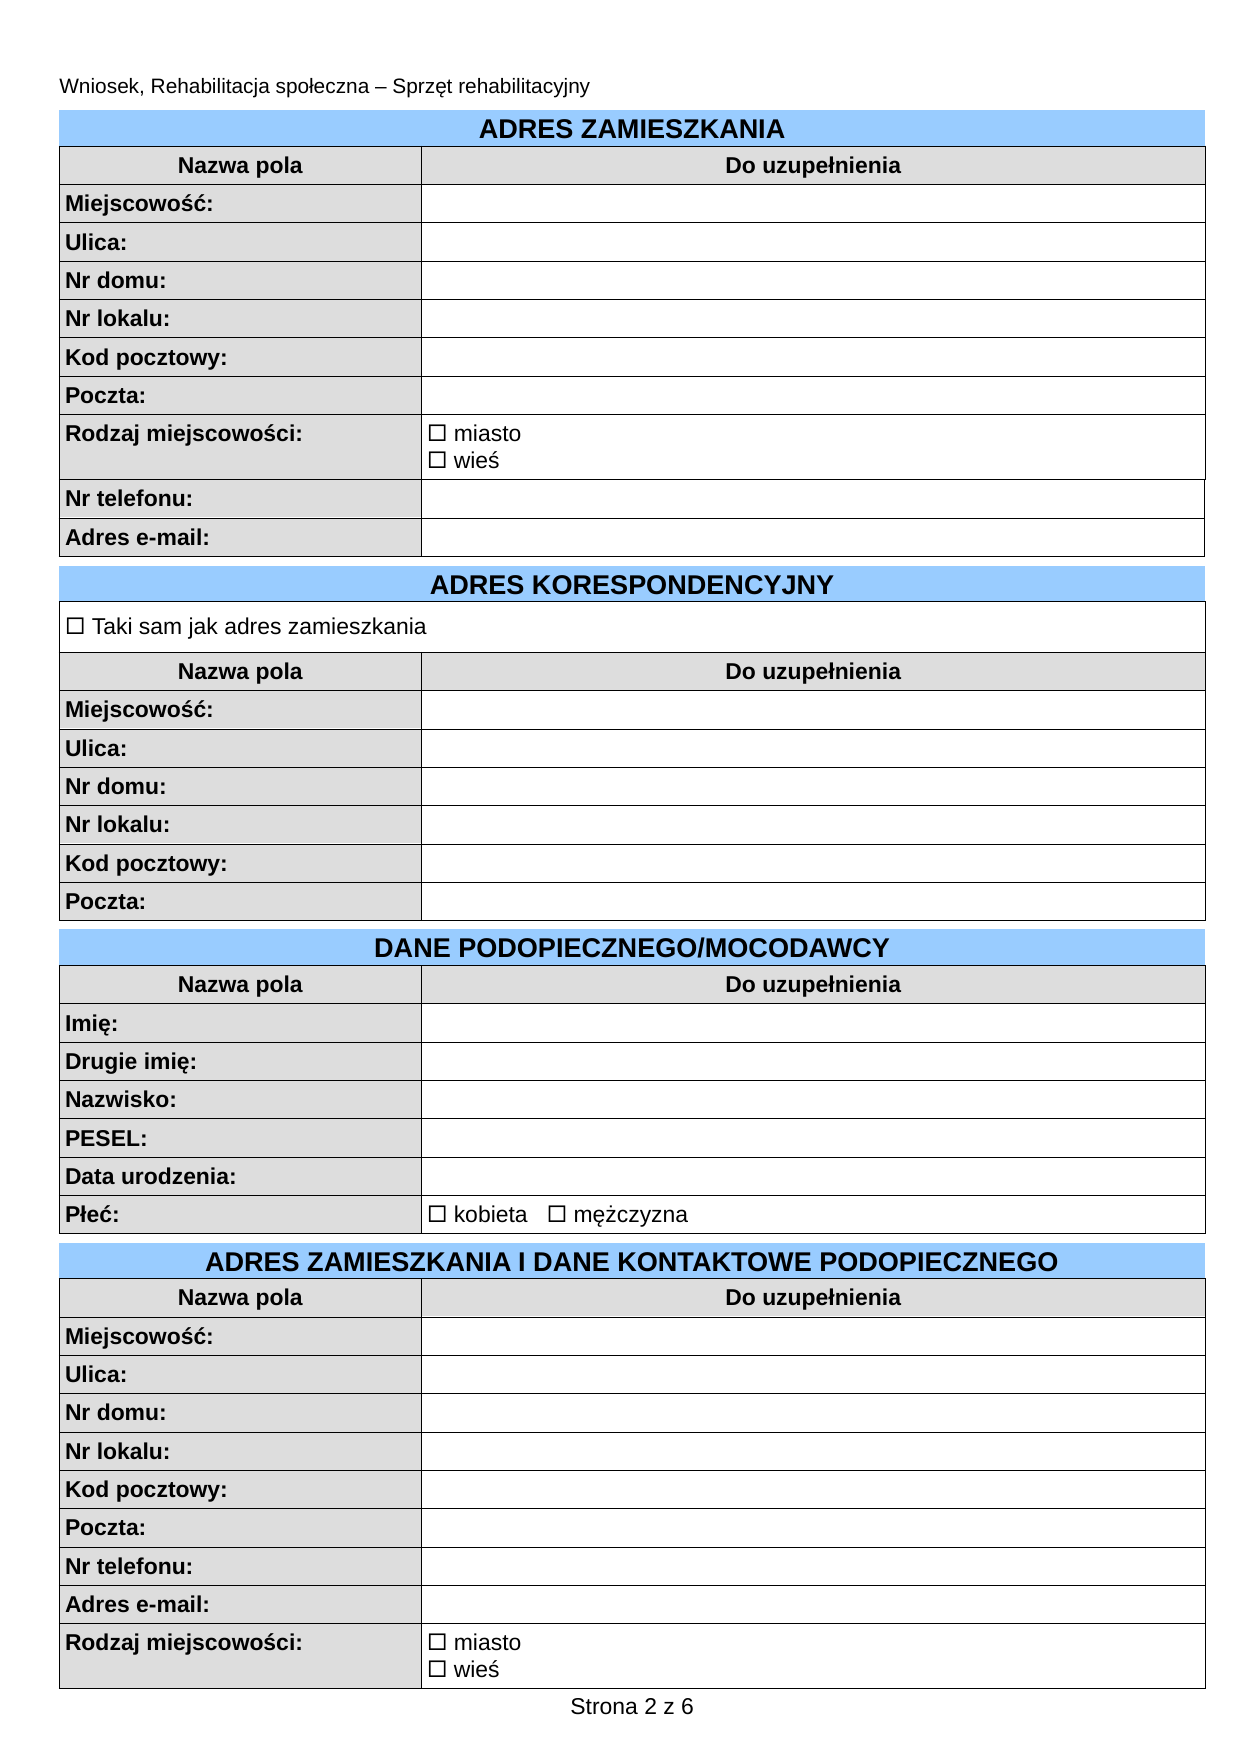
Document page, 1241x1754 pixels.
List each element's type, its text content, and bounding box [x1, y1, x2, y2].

table_cell [422, 1586, 1205, 1623]
table_cell [422, 1158, 1205, 1195]
table_cell Rodzaj miejscowości: [60, 415, 421, 479]
table_cell [422, 768, 1205, 805]
table_cell [422, 806, 1205, 843]
table_cell Poczta: [60, 377, 421, 414]
table_cell  miasto  wieś [422, 415, 1205, 479]
table_cell  miasto  wieś [422, 1624, 1205, 1688]
table_cell Płeć: [60, 1196, 421, 1233]
table_cell [422, 338, 1205, 376]
table_header Do uzupełnienia [422, 966, 1205, 1003]
table_cell Nr domu: [60, 768, 421, 805]
table_header Nazwa pola [60, 966, 421, 1003]
table_cell [422, 300, 1205, 337]
table_cell [422, 185, 1205, 222]
table_cell Nr domu: [60, 262, 421, 299]
table_cell Nr lokalu: [60, 806, 421, 843]
table_cell Miejscowość: [60, 691, 421, 728]
table_cell [422, 1318, 1205, 1355]
table_cell Ulica: [60, 730, 421, 767]
subtitle ADRES ZAMIESZKANIA [59, 110, 1205, 146]
table_cell Drugie imię: [60, 1043, 421, 1080]
table_cell [422, 223, 1205, 261]
table_cell Miejscowość: [60, 1318, 421, 1355]
table_cell Poczta: [60, 1509, 421, 1546]
table_cell [422, 1433, 1205, 1470]
table_cell [422, 1548, 1205, 1585]
table_cell [422, 691, 1205, 728]
table_cell [422, 883, 1205, 920]
table_header Nazwa pola [60, 1279, 421, 1316]
subtitle ADRES ZAMIESZKANIA I DANE KONTAKTOWE PODOPIECZNEGO [59, 1243, 1205, 1278]
table_cell Poczta: [60, 883, 421, 920]
table_cell [422, 519, 1204, 556]
table_cell [422, 845, 1205, 882]
table_cell Nr lokalu: [60, 1433, 421, 1470]
table_cell Nazwisko: [60, 1081, 421, 1118]
table_cell Nr telefonu: [60, 1548, 421, 1585]
table_header Do uzupełnienia [422, 147, 1205, 184]
table_cell [422, 1471, 1205, 1508]
table_cell [422, 1119, 1205, 1157]
table_cell Data urodzenia: [60, 1158, 421, 1195]
table_cell [422, 262, 1205, 299]
table_cell Nr telefonu: [60, 480, 421, 517]
table_header Nazwa pola [60, 653, 421, 690]
subtitle DANE PODOPIECZNEGO/MOCODAWCY [59, 929, 1205, 965]
table_cell Kod pocztowy: [60, 1471, 421, 1508]
table_cell Adres e-mail: [60, 1586, 421, 1623]
table_cell [422, 1043, 1205, 1080]
table_header Do uzupełnienia [422, 1279, 1205, 1316]
table_header  Taki sam jak adres zamieszkania [60, 602, 1205, 651]
table_cell [422, 1509, 1205, 1546]
table_cell [422, 480, 1204, 517]
table_cell Imię: [60, 1004, 421, 1042]
table_cell Kod pocztowy: [60, 338, 421, 376]
table_cell Miejscowość: [60, 185, 421, 222]
table_cell [422, 730, 1205, 767]
table_cell [422, 377, 1205, 414]
table_cell  kobieta  mężczyzna [422, 1196, 1205, 1233]
table_cell Adres e-mail: [60, 519, 421, 556]
table_cell Ulica: [60, 1356, 421, 1393]
subtitle ADRES KORESPONDENCYJNY [59, 566, 1205, 601]
table_cell Nr lokalu: [60, 300, 421, 337]
table_cell [422, 1004, 1205, 1042]
table_cell [422, 1081, 1205, 1118]
table_header Do uzupełnienia [422, 653, 1205, 690]
table_cell [422, 1356, 1205, 1393]
table_cell Kod pocztowy: [60, 845, 421, 882]
table_cell Rodzaj miejscowości: [60, 1624, 421, 1688]
table_cell Ulica: [60, 223, 421, 261]
table_cell Nr domu: [60, 1394, 421, 1431]
table_cell [422, 1394, 1205, 1431]
table_header Nazwa pola [60, 147, 421, 184]
table_cell PESEL: [60, 1119, 421, 1157]
